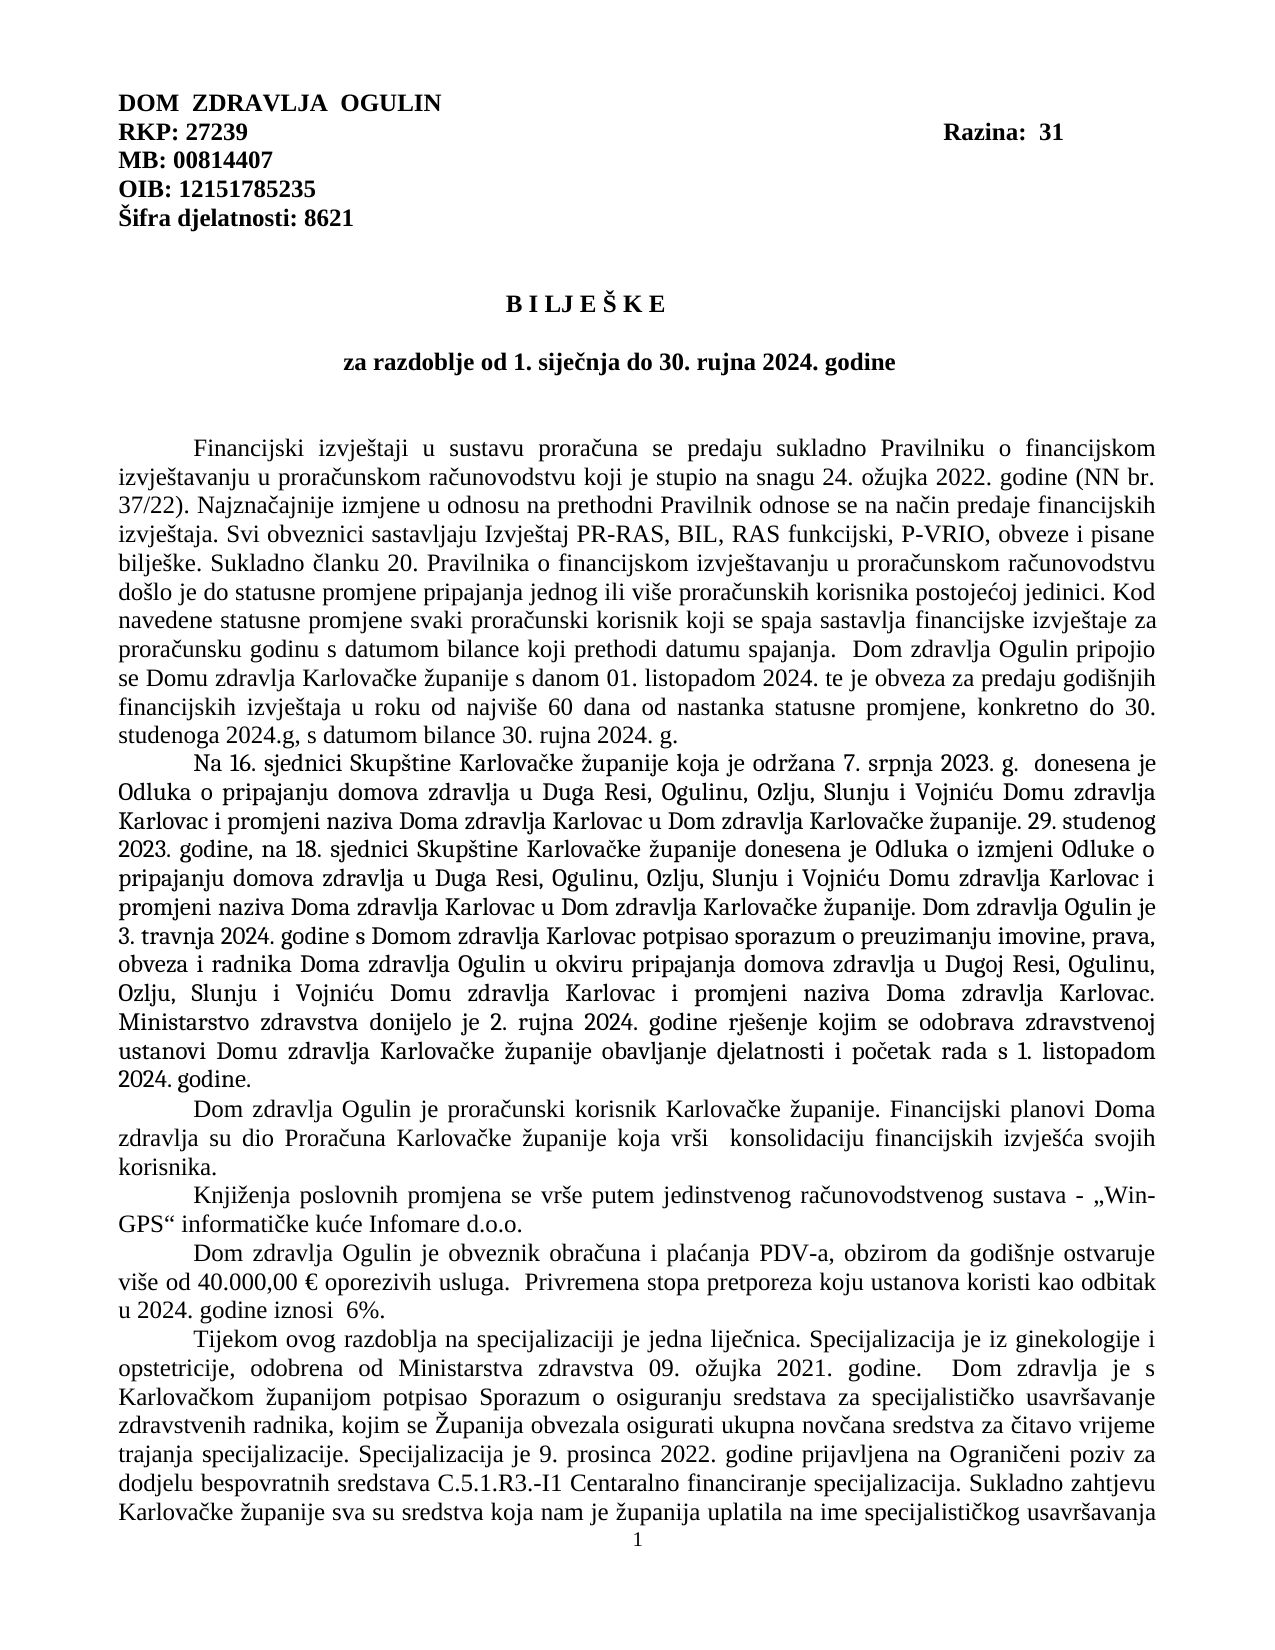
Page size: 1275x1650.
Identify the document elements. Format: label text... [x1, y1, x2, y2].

text Dom zdravlja Ogulin je obveznik obračuna i plaćanja PDV-a, obzirom da godišnje ostvaruje više od 40.000,00 € oporezivih usluga. Privremena stopa pretporeza koju ustanova koristi kao odbitak u 2024. godine iznosi 6%. [118, 1238, 1157, 1324]
text Tijekom ovog razdoblja na specijalizaciji je jedna liječnica. Specijalizacija je iz ginekologije i opstetricije, odobrena od Ministarstva zdravstva 09. ožujka 2021. godine. Dom zdravlja je s Karlovačkom županijom potpisao Sporazum o osiguranju sredstava za specijalističko usavršavanje zdravstvenih radnika, kojim se Županija obvezala osigurati ukupna novčana sredstva za čitavo vrijeme trajanja specijalizacije. Specijalizacija je 9. prosinca 2022. godine prijavljena na Ograničeni poziv za dodjelu bespovratnih sredstava C.5.1.R3.-I1 Centaralno financiranje specijalizacija. Sukladno zahtjevu Karlovačke županije sva su sredstva koja nam je županija uplatila na ime specijalističkog usavršavanja [118, 1324, 1157, 1525]
text Dom zdravlja Ogulin je proračunski korisnik Karlovačke županije. Financijski planovi Doma zdravlja su dio Proračuna Karlovačke županije koja vrši konsolidaciju financijskih izvješća svojih korisnika. [118, 1094, 1157, 1180]
text Šifra djelatnosti: 8621 [118, 203, 1157, 232]
text Financijski izvještaji u sustavu proračuna se predaju sukladno Pravilniku o financijskom izvještavanju u proračunskom računovodstvu koji je stupio na snagu 24. ožujka 2022. godine (NN br. 37/22). Najznačajnije izmjene u odnosu na prethodni Pravilnik odnose se na način predaje financijskih izvještaja. Svi obveznici sastavljaju Izvještaj PR-RAS, BIL, RAS funkcijski, P-VRIO, obveze i pisane bilješke. Sukladno članku 20. Pravilnika o financijskom izvještavanju u proračunskom računovodstvu došlo je do statusne promjene pripajanja jednog ili više proračunskih korisnika postojećoj jedinici. Kod navedene statusne promjene svaki proračunski korisnik koji se spaja sastavlja financijske izvještaje za proračunsku godinu s datumom bilance koji prethodi datumu spajanja. Dom zdravlja Ogulin pripojio se Domu zdravlja Karlovačke županije s danom 01. listopadom 2024. te je obveza za predaju godišnjih financijskih izvještaja u roku od najviše 60 dana od nastanka statusne promjene, konkretno do 30. studenoga 2024.g, s datumom bilance 30. rujna 2024. g. [118, 433, 1157, 749]
text B I LJ E Š K E [118, 289, 1157, 318]
text Knjiženja poslovnih promjena se vrše putem jedinstvenog računovodstvenog sustava - „Win-GPS“ informatičke kuće Infomare d.o.o. [118, 1180, 1157, 1238]
text DOM ZDRAVLJA OGULIN [118, 59, 1165, 117]
text Na 16. sjednici Skupštine Karlovačke županije koja je održana 7. srpnja 2023. g. donesena je Odluka o pripajanju domova zdravlja u Duga Resi, Ogulinu, Ozlju, Slunju i Vojniću Domu zdravlja Karlovac i promjeni naziva Doma zdravlja Karlovac u Dom zdravlja Karlovačke županije. 29. studenog 2023. godine, na 18. sjednici Skupštine Karlovačke županije donesena je Odluka o izmjeni Odluke o pripajanju domova zdravlja u Duga Resi, Ogulinu, Ozlju, Slunju i Vojniću Domu zdravlja Karlovac i promjeni naziva Doma zdravlja Karlovac u Dom zdravlja Karlovačke županije. Dom zdravlja Ogulin je 3. travnja 2024. godine s Domom zdravlja Karlovac potpisao sporazum o preuzimanju imovine, prava, obveza i radnika Doma zdravlja Ogulin u okviru pripajanja domova zdravlja u Dugoj Resi, Ogulinu, Ozlju, Slunju i Vojniću Domu zdravlja Karlovac i promjeni naziva Doma zdravlja Karlovac. Ministarstvo zdravstva donijelo je 2. rujna 2024. godine rješenje kojim se odobrava zdravstvenoj ustanovi Domu zdravlja Karlovačke županije obavljanje djelatnosti i početak rada s 1. listopadom 2024. godine. [118, 749, 1157, 1094]
text OIB: 12151785235 [118, 174, 1157, 203]
text RKP: 27239 Razina: 31 [118, 117, 1165, 145]
text MB: 00814407 [118, 145, 1157, 174]
text za razdoblje od 1. siječnja do 30. rujna 2024. godine [118, 347, 1157, 375]
